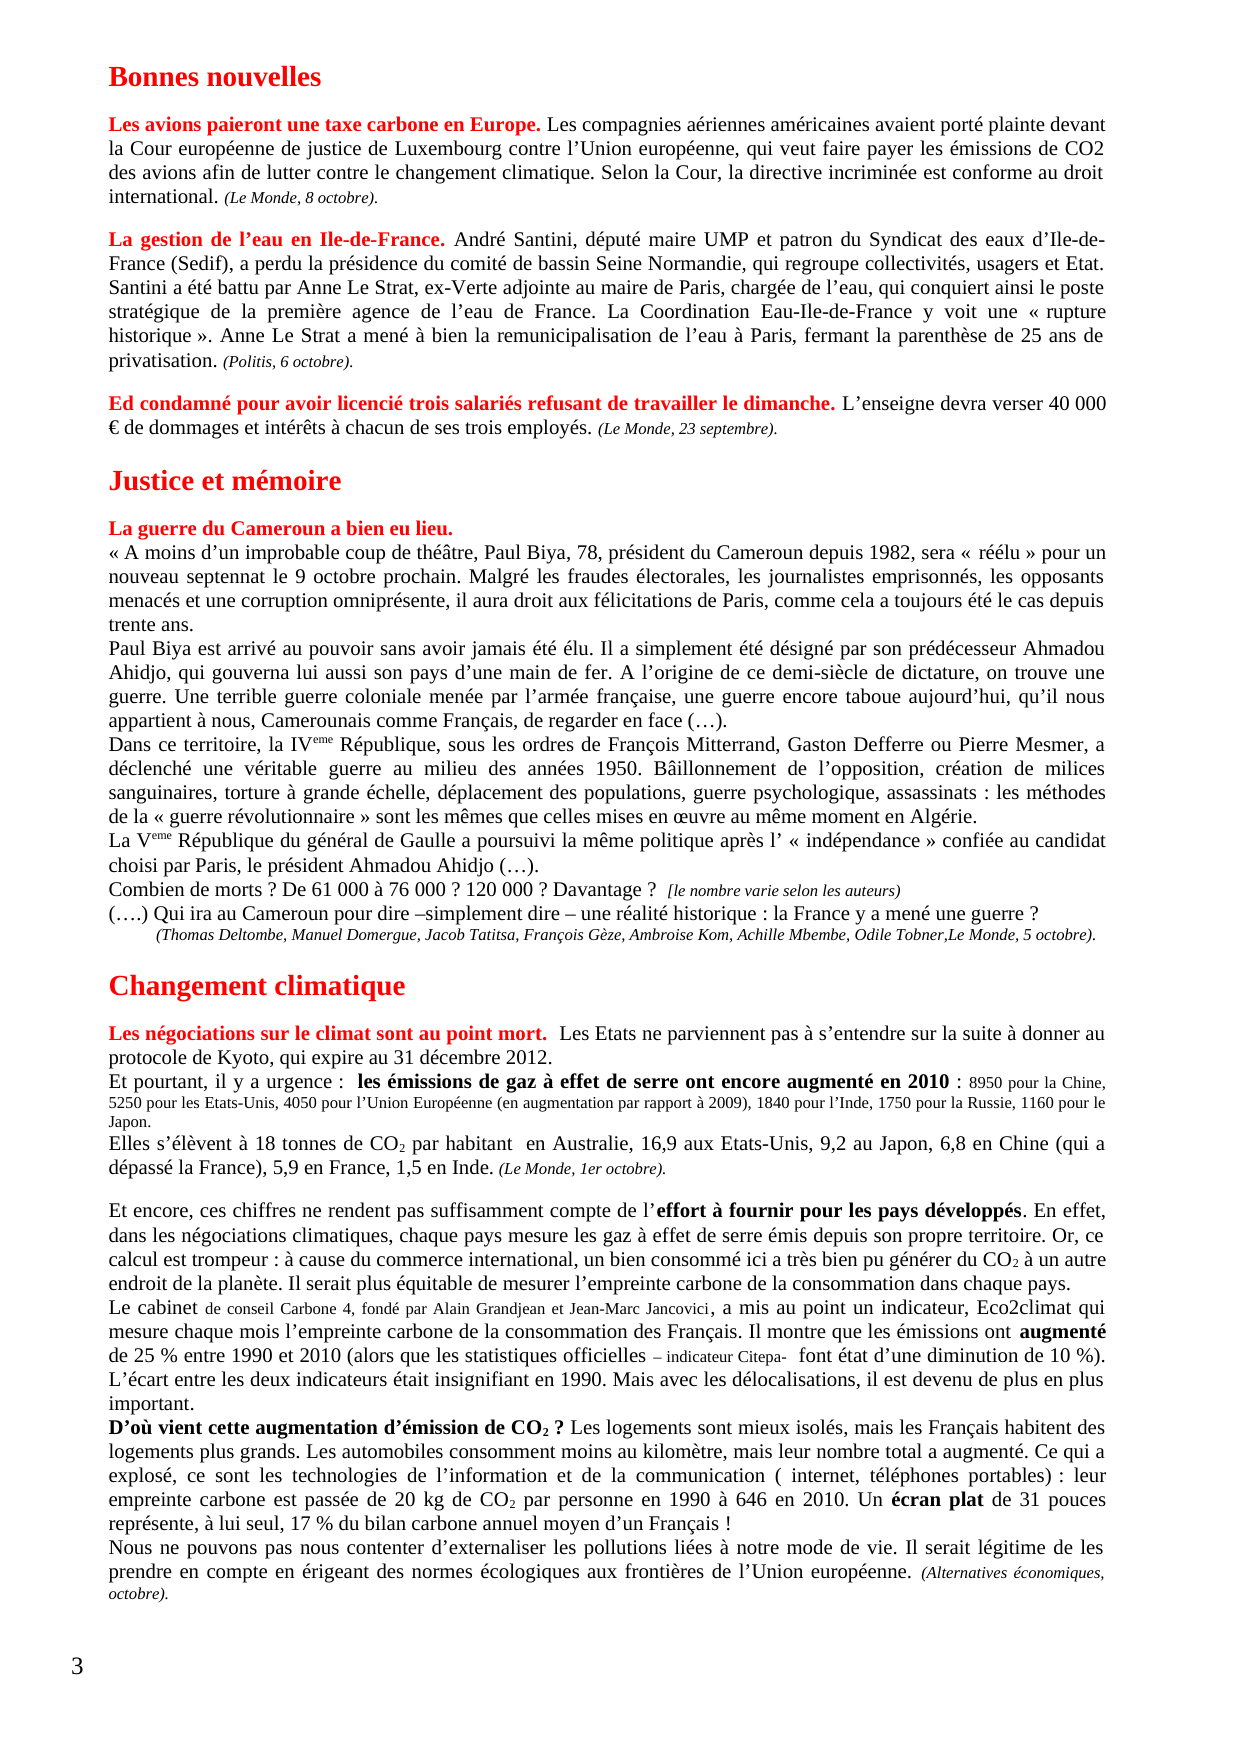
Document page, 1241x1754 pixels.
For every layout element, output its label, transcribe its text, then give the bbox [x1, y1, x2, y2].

text Dans ce territoire, la IVeme République, sous les ordres de François Mitterrand, Gaston Defferre ou Pierre Mesmer, a déclenché une véritable guerre au milieu des années 1950. Bâillonnement de l’opposition, création de milices sanguinaires, torture à grande échelle, déplacement des populations, guerre psychologique, assassinats : les méthodes de la « guerre révolutionnaire » sont les mêmes que celles mises en œuvre au même moment en Algérie. [108, 732, 1106, 828]
text La Veme République du général de Gaulle a poursuivi la même politique après l’ « indépendance » confiée au candidat choisi par Paris, le président Ahmadou Ahidjo (…). [108, 828, 1106, 877]
text Et pourtant, il y a urgence : les émissions de gaz à effet de serre ont encore augmenté en 2010 : 8950 pour la Chine, 5250 pour les Etats-Unis, 4050 pour l’Union Européenne (en augmentation par rapport à 2009), 1840 pour l’Inde, 1750 pour la Russie, 1160 pour le Japon. [108, 1069, 1106, 1131]
text Le cabinet de conseil Carbone 4, fondé par Alain Grandjean et Jean-Marc Jancovici, a mis au point un indicateur, Eco2climat qui mesure chaque mois l’empreinte carbone de la consommation des Français. Il montre que les émissions ont augmenté de 25 % entre 1990 et 2010 (alors que les statistiques officielles – indicateur Citepa- font état d’une diminution de 10 %). L’écart entre les deux indicateurs était insignifiant en 1990. Mais avec les délocalisations, il est devenu de plus en plus important. [108, 1295, 1106, 1415]
text D’où vient cette augmentation d’émission de CO2 ? Les logements sont mieux isolés, mais les Français habitent des logements plus grands. Les automobiles consomment moins au kilomètre, mais leur nombre total a augmenté. Ce qui a explosé, ce sont les technologies de l’information et de la communication ( internet, téléphones portables) : leur empreinte carbone est passée de 20 kg de CO2 par personne en 1990 à 646 en 2010. Un écran plat de 31 pouces représente, à lui seul, 17 % du bilan carbone annuel moyen d’un Français ! [108, 1415, 1106, 1535]
text Et encore, ces chiffres ne rendent pas suffisamment compte de l’effort à fournir pour les pays développés. En effet, dans les négociations climatiques, chaque pays mesure les gaz à effet de serre émis depuis son propre territoire. Or, ce calcul est trompeur : à cause du commerce international, un bien consommé ici a très bien pu générer du CO2 à un autre endroit de la planète. Il serait plus équitable de mesurer l’empreinte carbone de la consommation dans chaque pays. [108, 1198, 1106, 1295]
text Paul Biya est arrivé au pouvoir sans avoir jamais été élu. Il a simplement été désigné par son prédécesseur Ahmadou Ahidjo, qui gouverna lui aussi son pays d’une main de fer. A l’origine de ce demi-siècle de dictature, on trouve une guerre. Une terrible guerre coloniale menée par l’armée française, une guerre encore taboue aujourd’hui, qu’il nous appartient à nous, Camerounais comme Français, de regarder en face (…). [108, 636, 1106, 732]
text La gestion de l’eau en Ile-de-France. André Santini, député maire UMP et patron du Syndicat des eaux d’Ile-de-France (Sedif), a perdu la présidence du comité de bassin Seine Normandie, qui regroupe collectivités, usagers et Etat. Santini a été battu par Anne Le Strat, ex-Verte adjointe au maire de Paris, chargée de l’eau, qui conquiert ainsi le poste stratégique de la première agence de l’eau de France. La Coordination Eau-Ile-de-France y voit une « rupture historique ». Anne Le Strat a mené à bien la remunicipalisation de l’eau à Paris, fermant la parenthèse de 25 ans de privatisation. (Politis, 6 octobre). [108, 227, 1106, 372]
text Bonnes nouvelles [108, 59, 1106, 93]
text (….) Qui ira au Cameroun pour dire –simplement dire – une réalité historique : la France y a mené une guerre ? [108, 901, 1106, 925]
text Justice et mémoire [108, 463, 1106, 496]
text (Thomas Deltombe, Manuel Domergue, Jacob Tatitsa, François Gèze, Ambroise Kom, Achille Mbembe, Odile Tobner,Le Monde, 5 octobre). [108, 925, 1106, 944]
text Nous ne pouvons pas nous contenter d’externaliser les pollutions liées à notre mode de vie. Il serait légitime de les prendre en compte en érigeant des normes écologiques aux frontières de l’Union européenne. (Alternatives économiques, octobre). [108, 1535, 1106, 1603]
text « A moins d’un improbable coup de théâtre, Paul Biya, 78, président du Cameroun depuis 1982, sera « réélu » pour un nouveau septennat le 9 octobre prochain. Malgré les fraudes électorales, les journalistes emprisonnés, les opposants menacés et une corruption omniprésente, il aura droit aux félicitations de Paris, comme cela a toujours été le cas depuis trente ans. [108, 540, 1106, 636]
text Les négociations sur le climat sont au point mort. Les Etats ne parviennent pas à s’entendre sur la suite à donner au protocole de Kyoto, qui expire au 31 décembre 2012. [108, 1021, 1106, 1069]
text Combien de morts ? De 61 000 à 76 000 ? 120 000 ? Davantage ? [le nombre varie selon les auteurs) [108, 877, 1106, 901]
text Elles s’élèvent à 18 tonnes de CO2 par habitant en Australie, 16,9 aux Etats-Unis, 9,2 au Japon, 6,8 en Chine (qui a dépassé la France), 5,9 en France, 1,5 en Inde. (Le Monde, 1er octobre). [108, 1131, 1106, 1179]
text Ed condamné pour avoir licencié trois salariés refusant de travailler le dimanche. L’enseigne devra verser 40 000 € de dommages et intérêts à chacun de ses trois employés. (Le Monde, 23 septembre). [108, 391, 1106, 439]
text Changement climatique [108, 968, 1106, 1001]
text Les avions paieront une taxe carbone en Europe. Les compagnies aériennes américaines avaient porté plainte devant la Cour européenne de justice de Luxembourg contre l’Union européenne, qui veut faire payer les émissions de CO2 des avions afin de lutter contre le changement climatique. Selon la Cour, la directive incriminée est conforme au droit international. (Le Monde, 8 octobre). [108, 112, 1106, 208]
text La guerre du Cameroun a bien eu lieu. [108, 516, 1106, 540]
